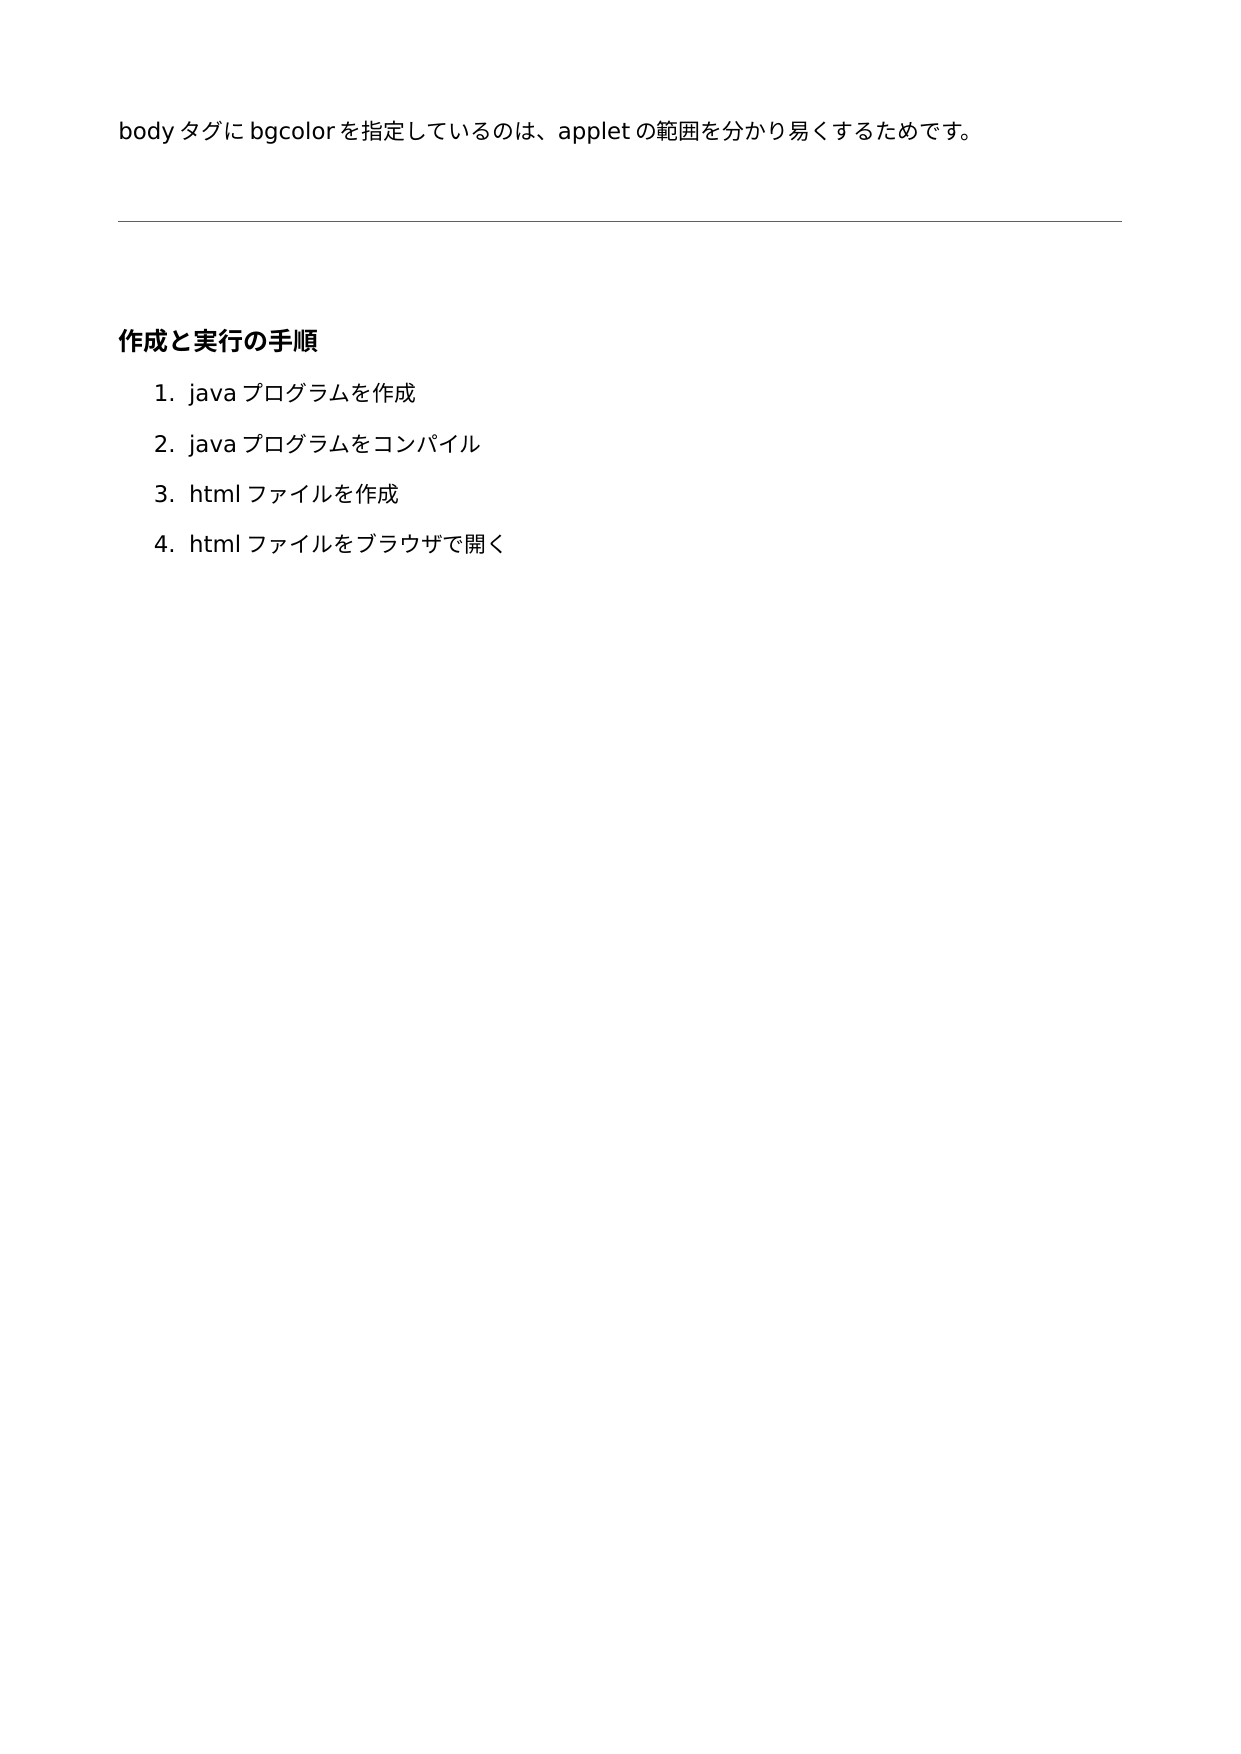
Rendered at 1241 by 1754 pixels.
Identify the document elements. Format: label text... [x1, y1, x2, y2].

list javaプログラムを作成 [153, 381, 1122, 407]
list htmlファイルをブラウザで開く [153, 531, 1122, 558]
list htmlファイルを作成 [153, 481, 1122, 508]
text bodyタグにbgcolorを指定しているのは、appletの範囲を分かり易くするためです。 [118, 118, 1122, 145]
list javaプログラムをコンパイル [153, 431, 1122, 457]
subtitle 作成と実行の手順 [118, 327, 1122, 356]
